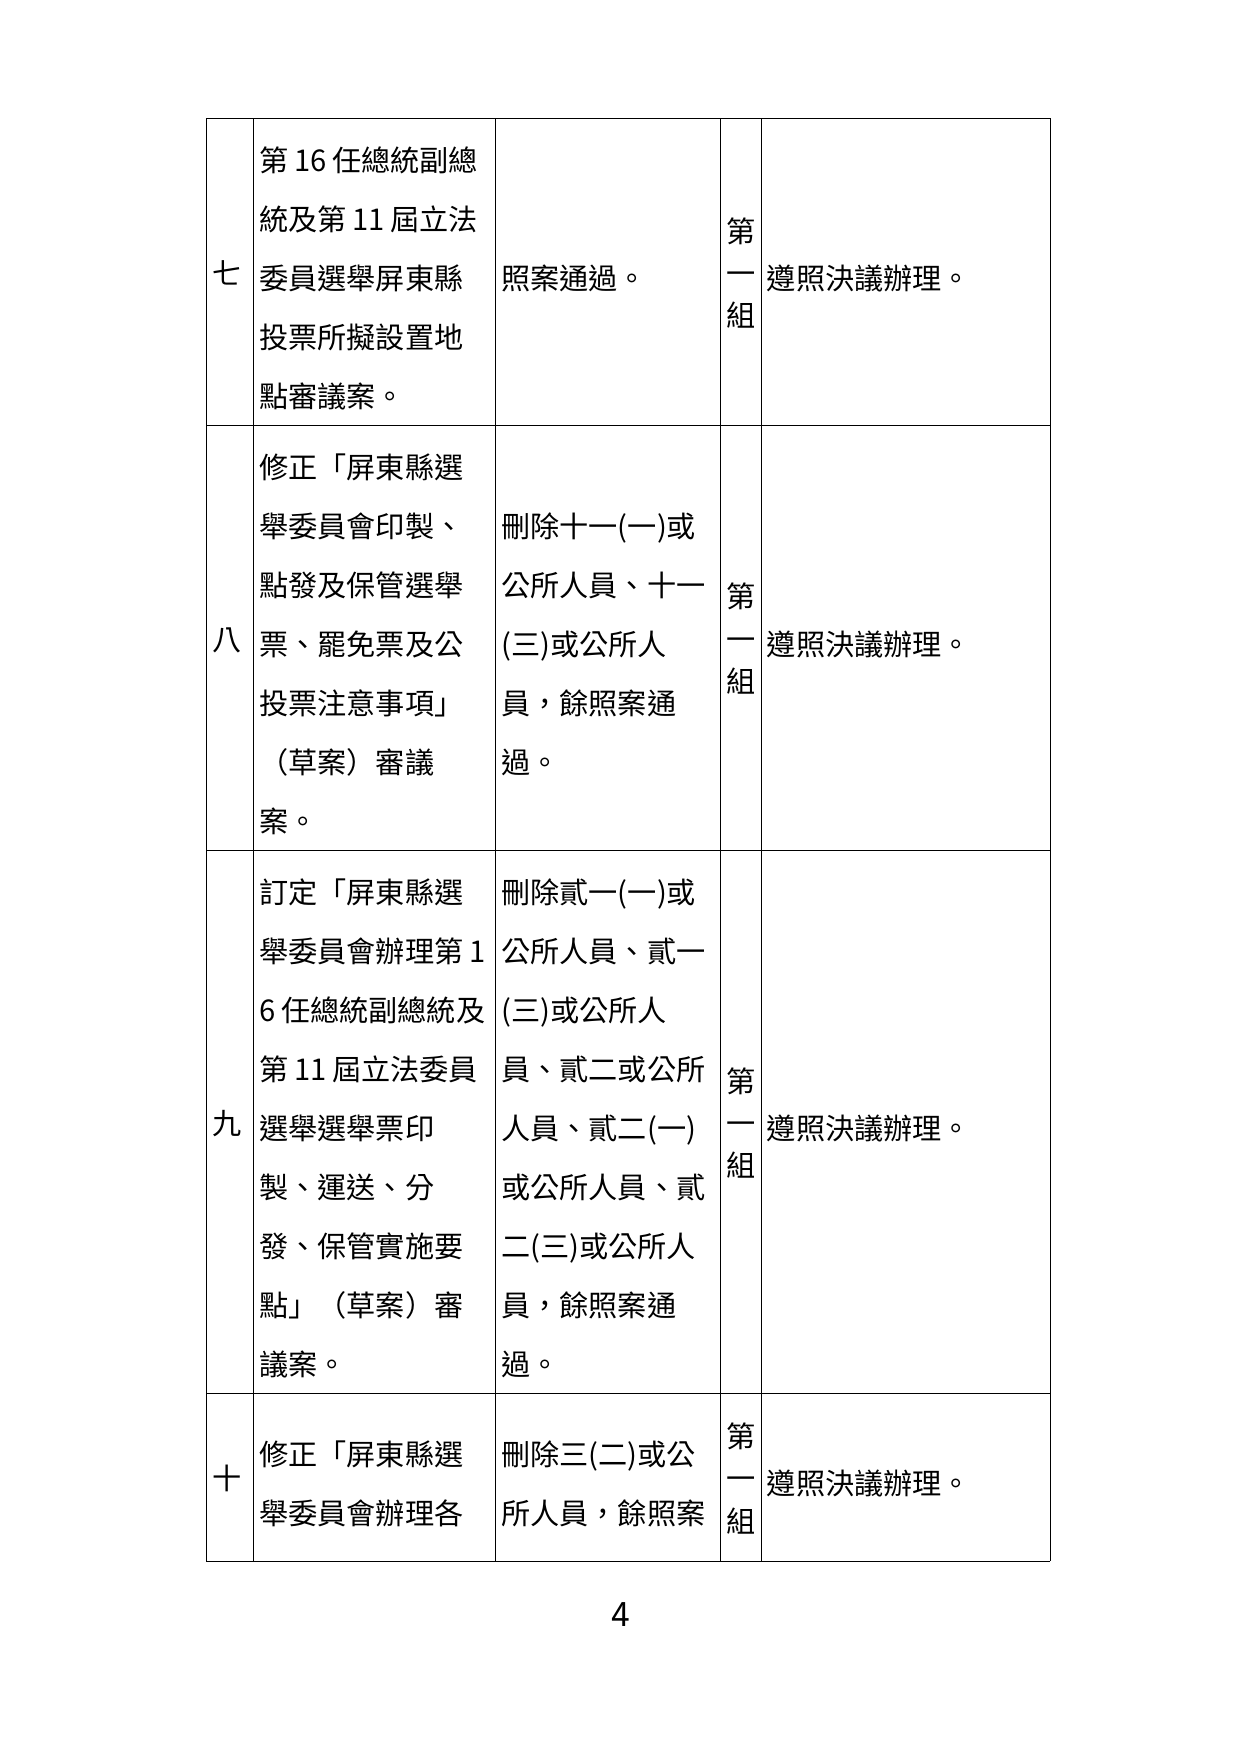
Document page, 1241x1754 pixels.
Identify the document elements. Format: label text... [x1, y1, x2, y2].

table_cell 七 [207, 119, 253, 425]
table_cell 訂定「屏東縣選舉委員會辦理第16任總統副總統及第11屆立法委員選舉選舉票印製、運送、分發、保管實施要點」（草案）審議案。 [254, 851, 495, 1393]
table_cell 第16任總統副總統及第11屆立法委員選舉屏東縣投票所擬設置地點審議案。 [254, 119, 495, 425]
table_cell 八 [207, 426, 253, 850]
table_cell 九 [207, 851, 253, 1393]
table_cell 刪除十一(一)或公所人員、十一(三)或公所人員，餘照案通過。 [496, 426, 720, 850]
table_cell 第 一 組 [721, 1394, 761, 1561]
table_cell 照案通過。 [496, 119, 720, 425]
table_cell 遵照決議辦理。 [762, 1394, 1050, 1561]
table_cell 第 一 組 [721, 851, 761, 1393]
table_cell 刪除貳一(一)或公所人員、貳一(三)或公所人員、貳二或公所人員、貳二(一)或公所人員、貳二(三)或公所人員，餘照案通過。 [496, 851, 720, 1393]
table_cell 修正「屏東縣選舉委員會印製、點發及保管選舉票、罷免票及公投票注意事項」（草案）審議案。 [254, 426, 495, 850]
table_cell 十 [207, 1394, 253, 1561]
table_cell 遵照決議辦理。 [762, 119, 1050, 425]
table_cell 遵照決議辦理。 [762, 426, 1050, 850]
table_cell 第 一 組 [721, 426, 761, 850]
table_cell 第 一 組 [721, 119, 761, 425]
table_cell 遵照決議辦理。 [762, 851, 1050, 1393]
table_cell 修正「屏東縣選舉委員會辦理各 [254, 1394, 495, 1561]
table_cell 刪除三(二)或公所人員，餘照案 [496, 1394, 720, 1561]
